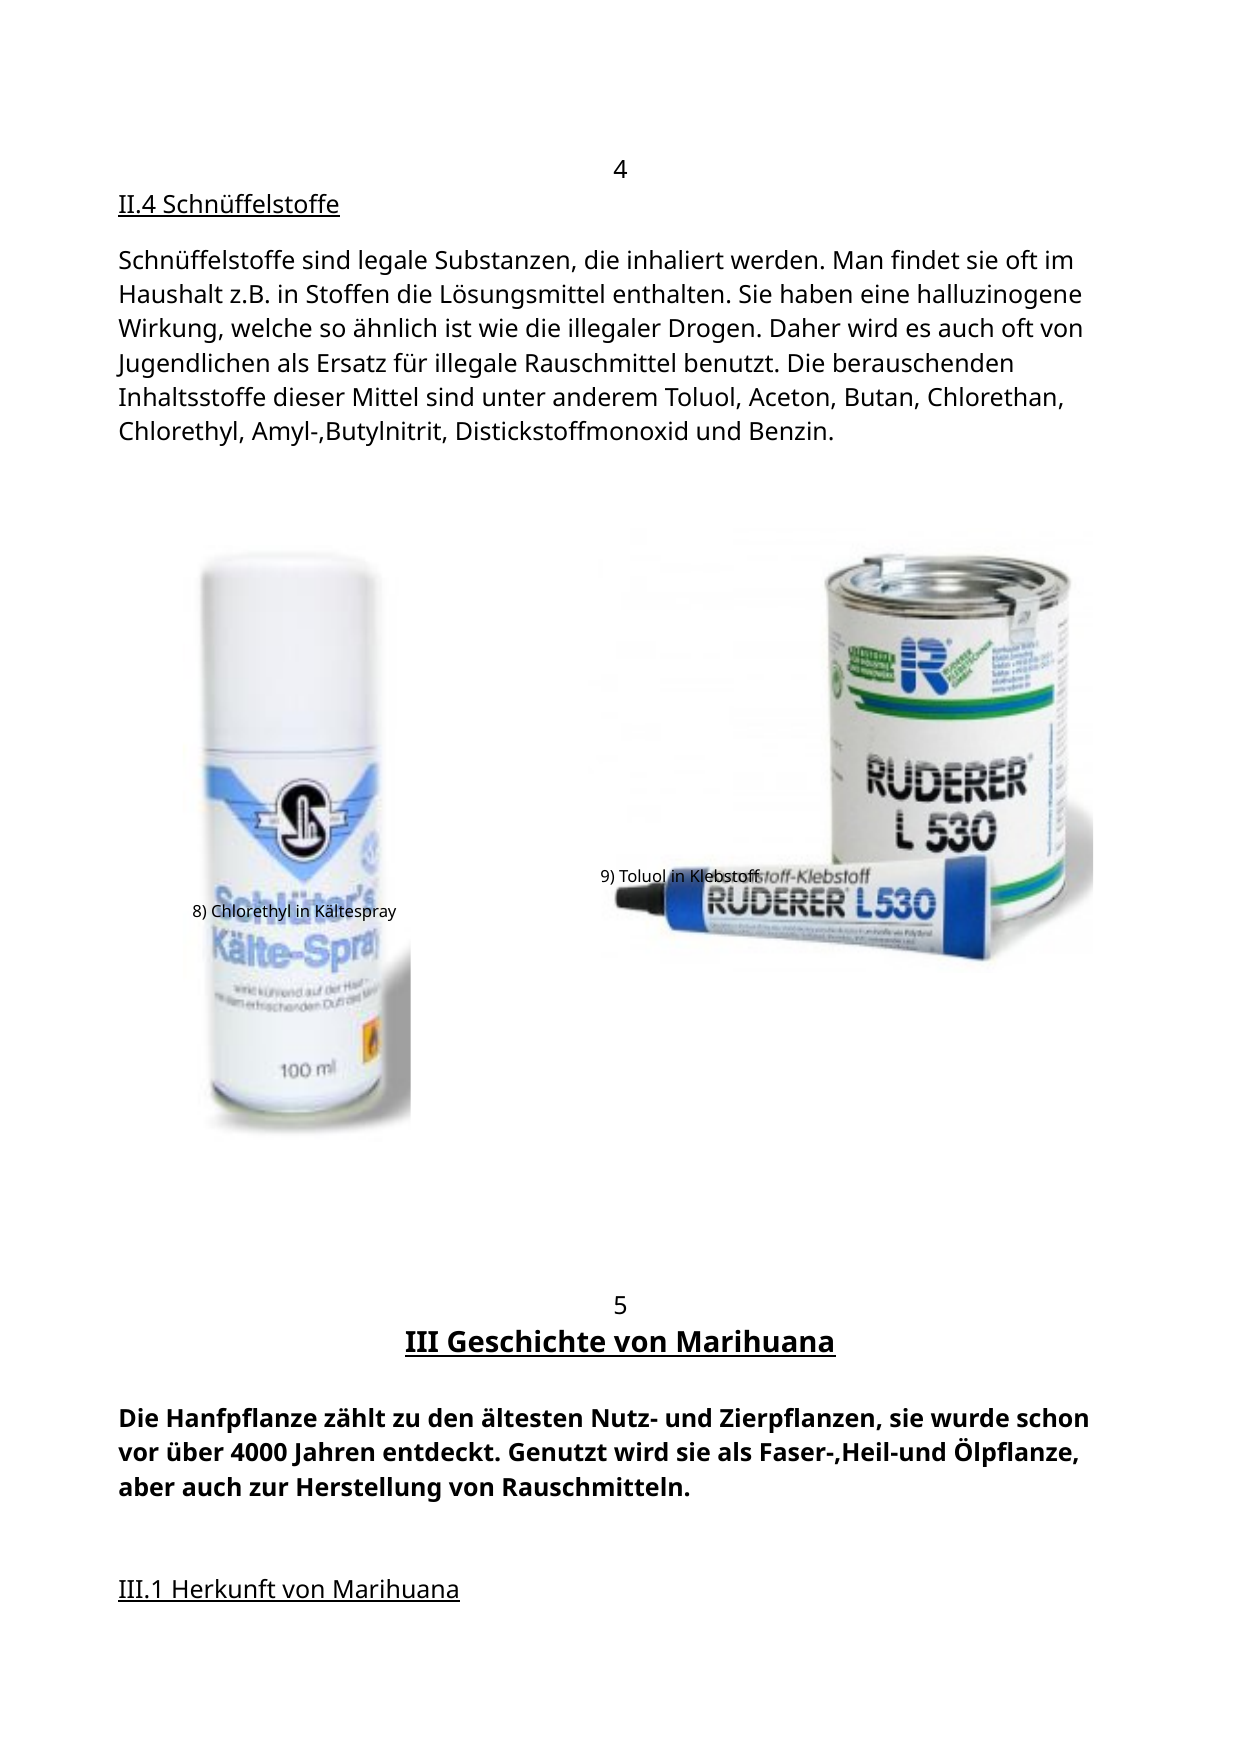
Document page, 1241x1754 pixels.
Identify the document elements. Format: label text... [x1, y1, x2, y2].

text 8) Chlorethyl in Kältespray [411, 890, 588, 924]
text 4 [118, 152, 1122, 186]
text 8) Chlorethyl in Kältespray [1094, 890, 1122, 924]
text 5 [118, 1288, 1122, 1322]
text 9) Toluol in Klebstoff [411, 856, 588, 890]
text III.1 Herkunft von Marihuana [118, 1571, 1122, 1605]
text III Geschichte von Marihuana [118, 1322, 1122, 1361]
text 9) Toluol in Klebstoff [1094, 856, 1122, 890]
picture [182, 545, 411, 1142]
text Die Hanfpflanze zählt zu den ältesten Nutz- und Zierpflanzen, sie wurde schon vor über 4000 Jahren entdeckt. Genutzt wird sie als Faser-,Heil-und Ölpflanze, aber auch zur Herstellung von Rauschmitteln. [118, 1401, 1122, 1503]
picture [588, 528, 1094, 973]
text 8) Chlorethyl in Kältespray [118, 890, 182, 924]
text 9) Toluol in Klebstoff [118, 856, 182, 890]
text II.4 Schnüffelstoffe [118, 186, 1122, 220]
text Schnüffelstoffe sind legale Substanzen, die inhaliert werden. Man findet sie oft im Haushalt z.B. in Stoffen die Lösungsmittel enthalten. Sie haben eine halluzinogene Wirkung, welche so ähnlich ist wie die illegaler Drogen. Daher wird es auch oft von Jugendlichen als Ersatz für illegale Rauschmittel benutzt. Die berauschenden Inhaltsstoffe dieser Mittel sind unter anderem Toluol, Aceton, Butan, Chlorethan, Chlorethyl, Amyl-,Butylnitrit, Distickstoffmonoxid und Benzin. [118, 243, 1122, 447]
